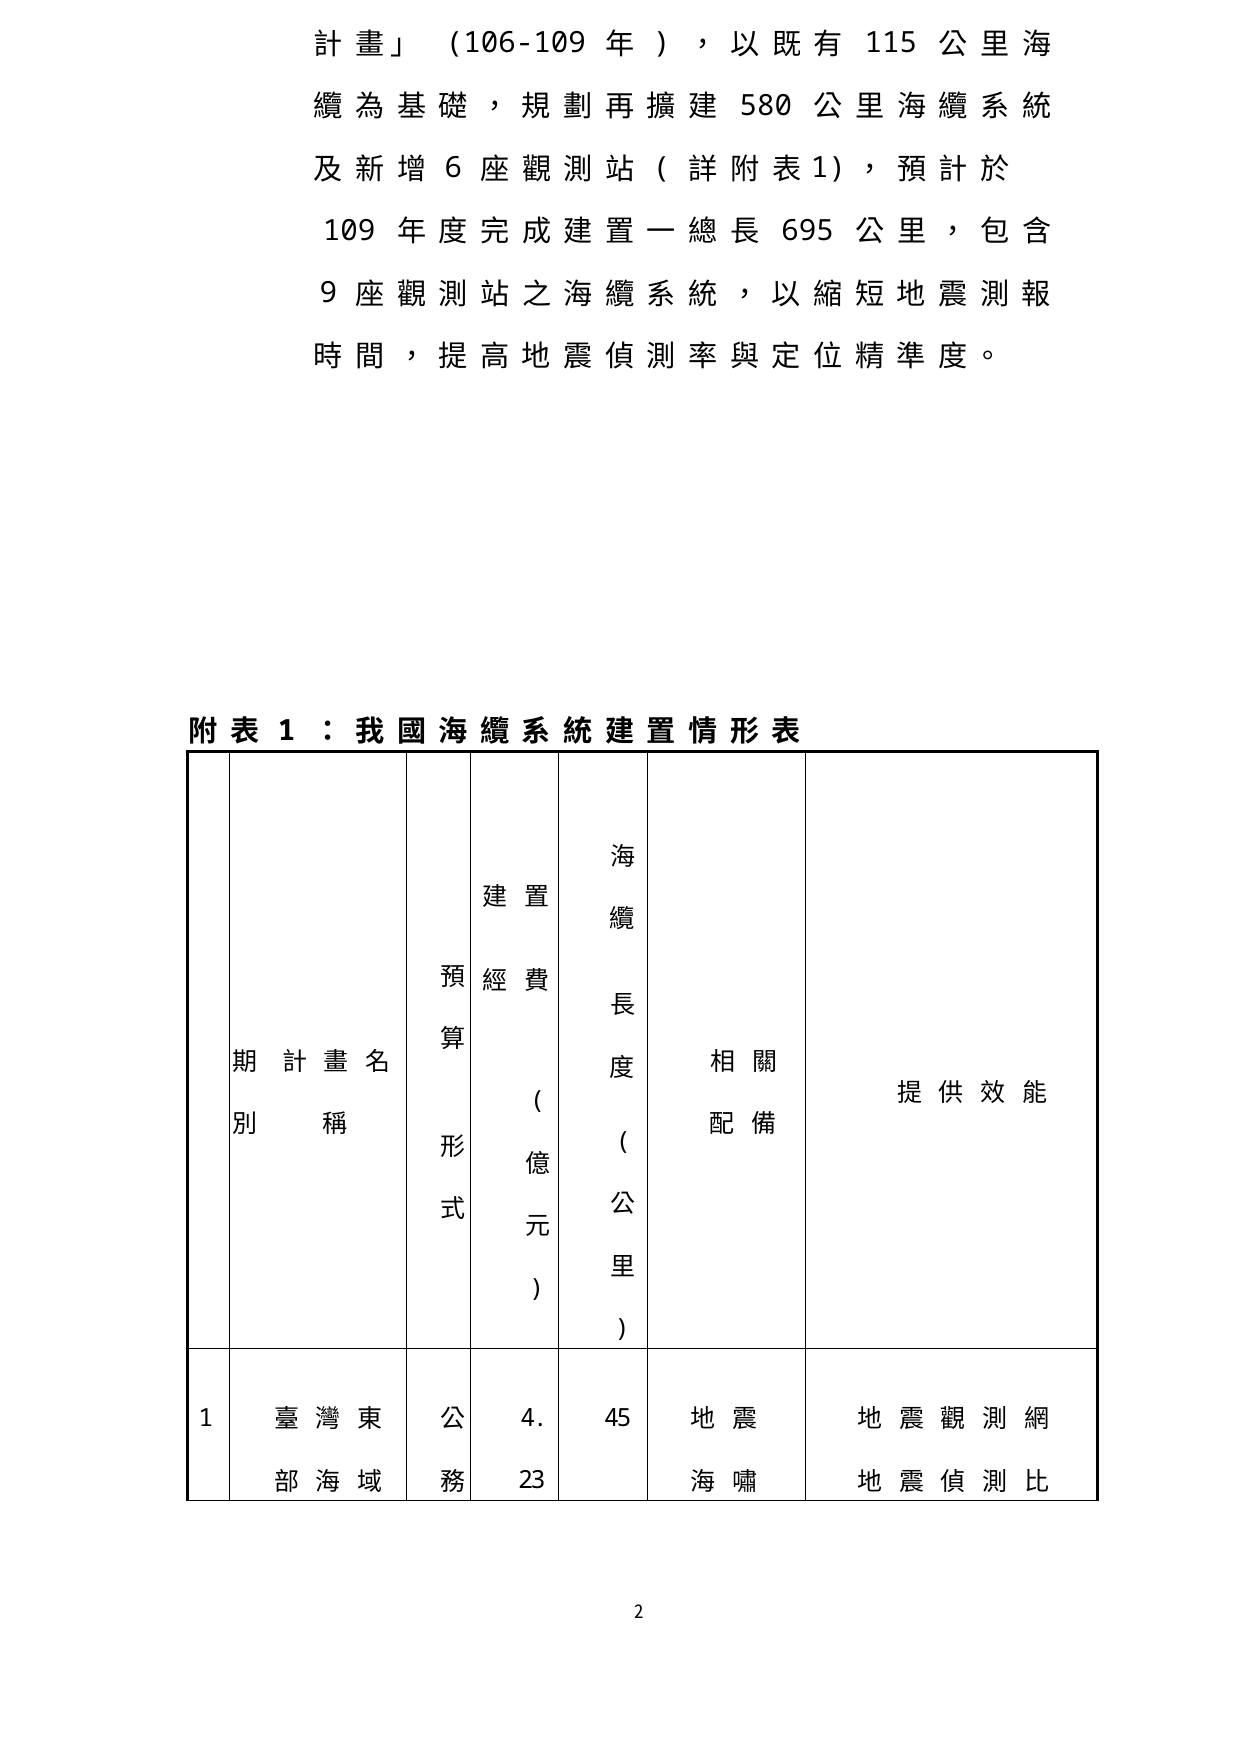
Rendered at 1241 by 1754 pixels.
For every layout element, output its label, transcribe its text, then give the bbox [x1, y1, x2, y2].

table_cell 4.23 [471, 1349, 558, 1500]
table_header 相關配備 [648, 753, 805, 1348]
text 附表1：我國海纜系統建置情形表 [176, 687, 1057, 750]
table_cell 1 [189, 1349, 229, 1500]
table_header 提供效能 [806, 753, 1096, 1348]
table_cell 公務 [407, 1349, 470, 1500]
table_header 預算 形式 [407, 753, 470, 1348]
table_cell 地震觀測網地震偵測比 [806, 1349, 1096, 1500]
table_cell 地震海嘯 [648, 1349, 805, 1500]
table_header 期別 [189, 753, 229, 1348]
table_header 建置 經費 (億元) [471, 753, 558, 1348]
table_header 海纜 長度 (公里) [559, 753, 647, 1348]
table_cell 臺灣東部海域 [230, 1349, 406, 1500]
table_cell 45 [559, 1349, 647, 1500]
text 計畫」(106-109年)，以既有115公里海纜為基礎，規劃再擴建580公里海纜系統及新增6座觀測站(詳附表1)，預計於109年度完成建置一總長695公里，包含9座觀測站之海纜系統，以縮短地震測報時間，提高地震偵測率與定位精準度。 [271, 0, 1057, 375]
table_header 計畫名稱 [230, 753, 406, 1348]
